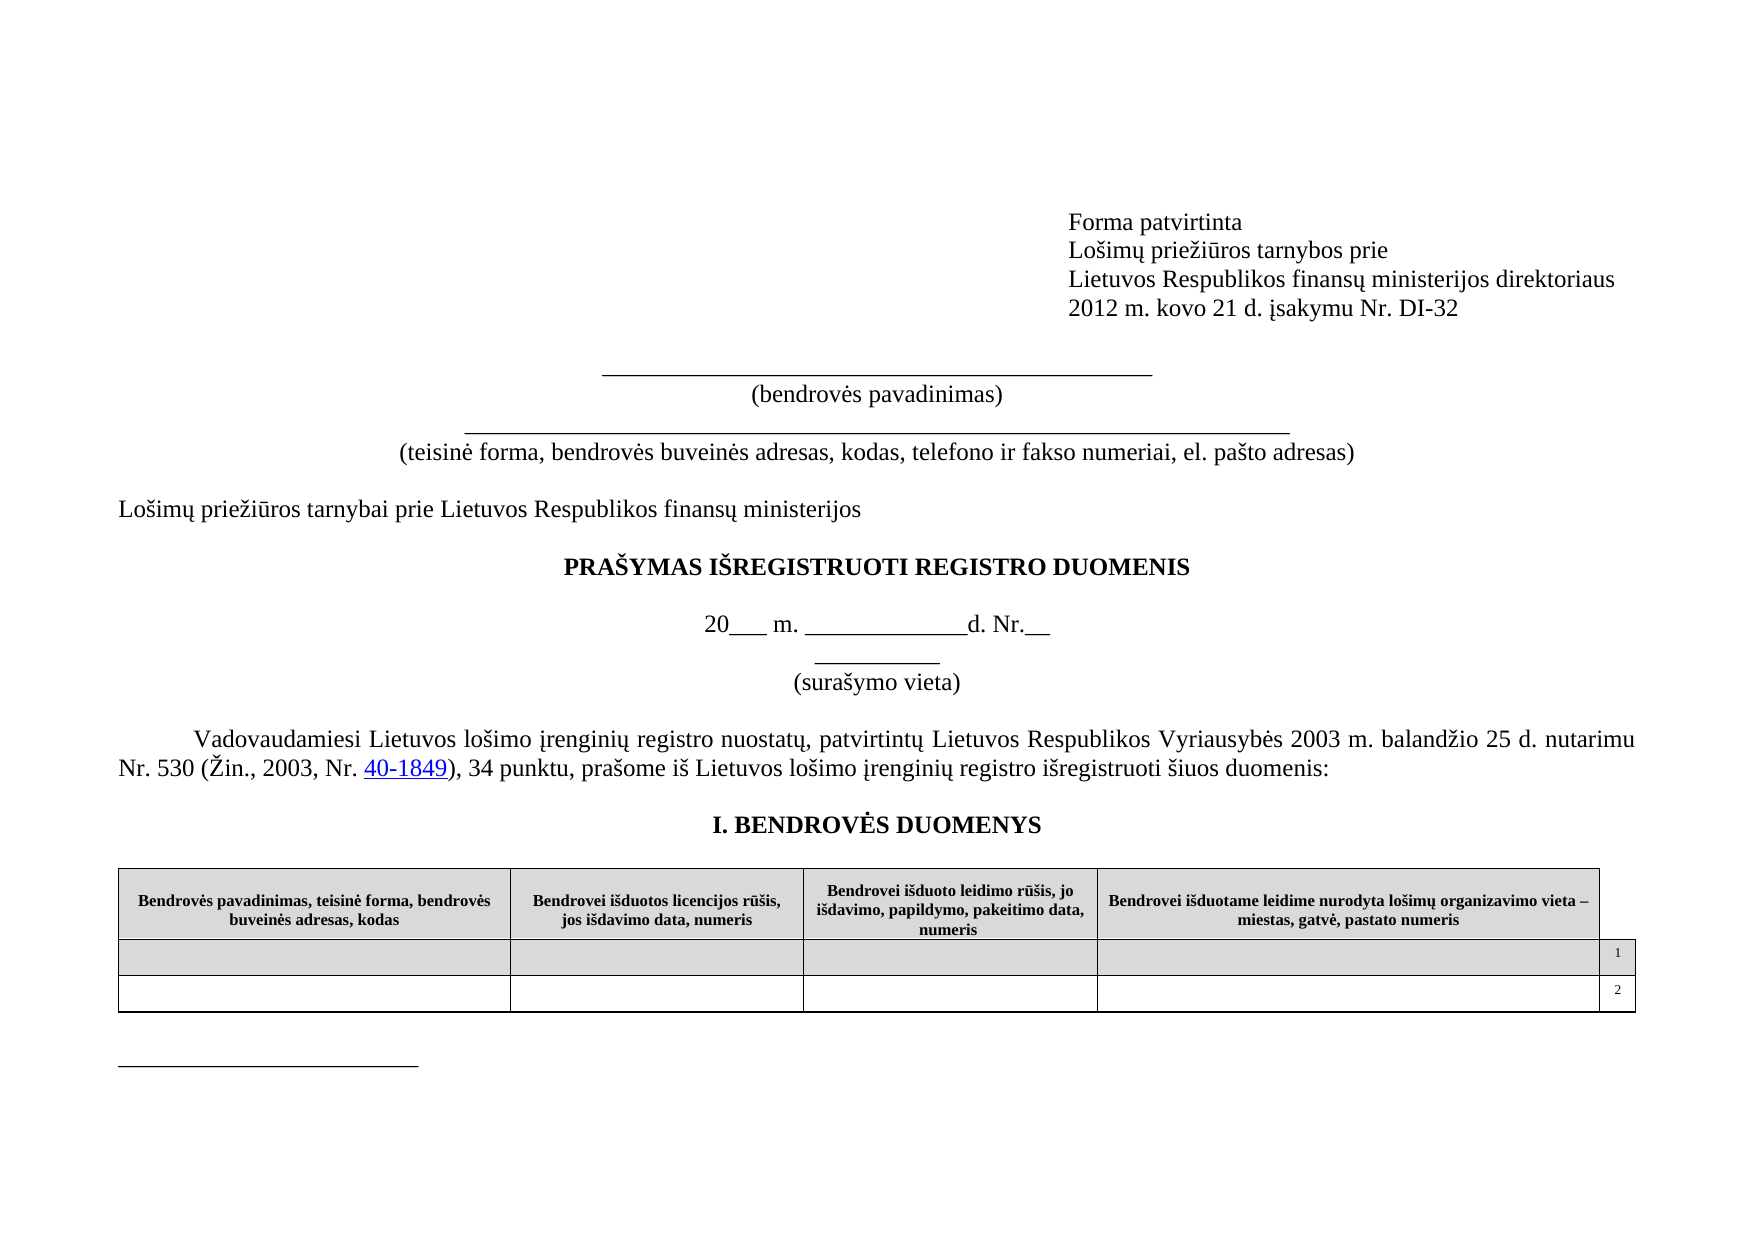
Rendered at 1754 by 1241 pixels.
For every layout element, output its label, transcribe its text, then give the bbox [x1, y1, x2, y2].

table_cell [1098, 940, 1599, 975]
text __________________________________________________________________ [118, 408, 1636, 437]
text Lošimų priežiūros tarnybai prie Lietuvos Respublikos finansų ministerijos [118, 494, 1636, 523]
table_cell [119, 976, 510, 1011]
text Vadovaudamiesi Lietuvos lošimo įrenginių registro nuostatų, patvirtintų Lietuvos Respublikos Vyriausybės 2003 m. balandžio 25 d. nutarimu Nr. 530 (Žin., 2003, Nr. 40-1849), 34 punktu, prašome iš Lietuvos lošimo įrenginių registro išregistruoti šiuos duomenis: [118, 724, 1636, 782]
text Lošimų priežiūros tarnybos prie [1068, 235, 1636, 264]
text Forma patvirtinta [1068, 207, 1636, 235]
table_header Bendrovei išduoto leidimo rūšis, jo išdavimo, papildymo, pakeitimo data, numeris [804, 869, 1097, 938]
text (surašymo vieta) [118, 667, 1636, 695]
table_cell [119, 940, 510, 975]
text 2012 m. kovo 21 d. įsakymu Nr. DI-32 [1068, 293, 1636, 322]
table_header Bendrovės pavadinimas, teisinė forma, bendrovės buveinės adresas, kodas [119, 869, 510, 938]
text PRAŠYMAS IŠREGISTRUOTI REGISTRO DUOMENIS [118, 552, 1636, 580]
table_cell [1098, 976, 1599, 1011]
text ________________________ [118, 1041, 1636, 1070]
text Lietuvos Respublikos finansų ministerijos direktoriaus [1068, 264, 1636, 293]
table_header Bendrovei išduotos licencijos rūšis, jos išdavimo data, numeris [511, 869, 803, 938]
table_header [1600, 868, 1636, 938]
table_cell [511, 940, 803, 975]
table_header Bendrovei išduotame leidime nurodyta lošimų organizavimo vieta – miestas, gatvė, pastato numeris [1098, 869, 1599, 938]
text I. BENDROVĖS DUOMENYS [118, 810, 1636, 839]
table_cell 1 [1600, 940, 1635, 975]
text __________ [118, 638, 1636, 667]
text (teisinė forma, bendrovės buveinės adresas, kodas, telefono ir fakso numeriai, el. pašto adresas) [118, 437, 1636, 465]
table_cell [511, 976, 803, 1011]
text (bendrovės pavadinimas) [118, 379, 1636, 408]
table_cell [804, 976, 1097, 1011]
text ____________________________________________ [118, 350, 1636, 379]
table_cell [804, 940, 1097, 975]
text 20___ m. _____________d. Nr.__ [118, 609, 1636, 638]
table_cell 2 [1600, 976, 1635, 1011]
